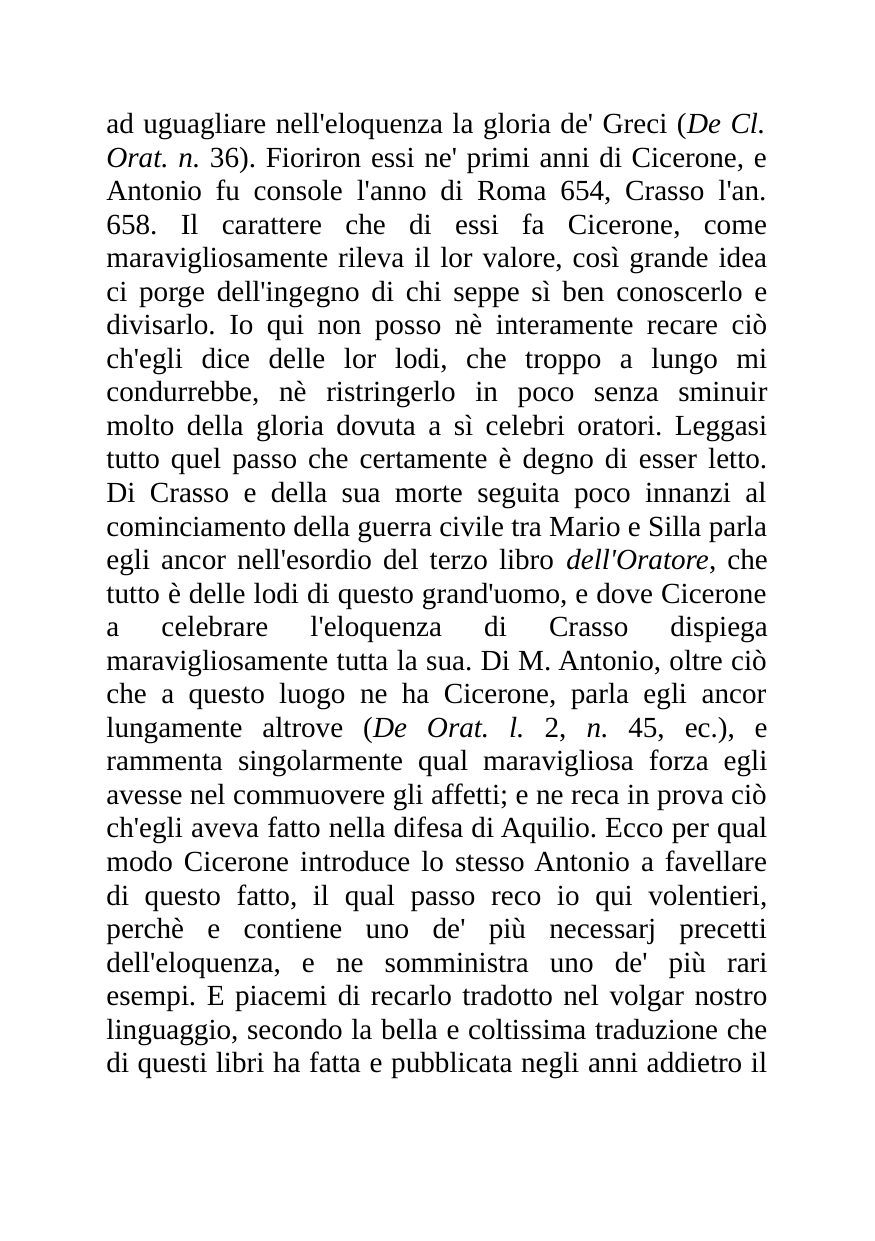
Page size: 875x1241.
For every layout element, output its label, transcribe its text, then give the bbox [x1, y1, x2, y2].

text ad uguagliare nell'eloquenza la gloria de' Greci (De Cl. Orat. n. 36). Fioriron essi ne' primi anni di Cicerone, e Antonio fu console l'anno di Roma 654, Crasso l'an. 658. Il carattere che di essi fa Cicerone, come maravigliosamente rileva il lor valore, così grande idea ci porge dell'ingegno di chi seppe sì ben conoscerlo e divisarlo. Io qui non posso nè interamente recare ciò ch'egli dice delle lor lodi, che troppo a lungo mi condurrebbe, nè ristringerlo in poco senza sminuir molto della gloria dovuta a sì celebri oratori. Leggasi tutto quel passo che certamente è degno di esser letto. Di Crasso e della sua morte seguita poco innanzi al cominciamento della guerra civile tra Mario e Silla parla egli ancor nell'esordio del terzo libro dell'Oratore, che tutto è delle lodi di questo grand'uomo, e dove Cicerone a celebrare l'eloquenza di Crasso dispiega maravigliosamente tutta la sua. Di M. Antonio, oltre ciò che a questo luogo ne ha Cicerone, parla egli ancor lungamente altrove (De Orat. l. 2, n. 45, ec.), e rammenta singolarmente qual maravigliosa forza egli avesse nel commuovere gli affetti; e ne reca in prova ciò ch'egli aveva fatto nella difesa di Aquilio. Ecco per qual modo Cicerone introduce lo stesso Antonio a favellare di questo fatto, il qual passo reco io qui volentieri, perchè e contiene uno de' più necessarj precetti dell'eloquenza, e ne somministra uno de' più rari esempi. E piacemi di recarlo tradotto nel volgar nostro linguaggio, secondo la bella e coltissima traduzione che di questi libri ha fatta e pubblicata negli anni addietro il [106, 106, 768, 1079]
